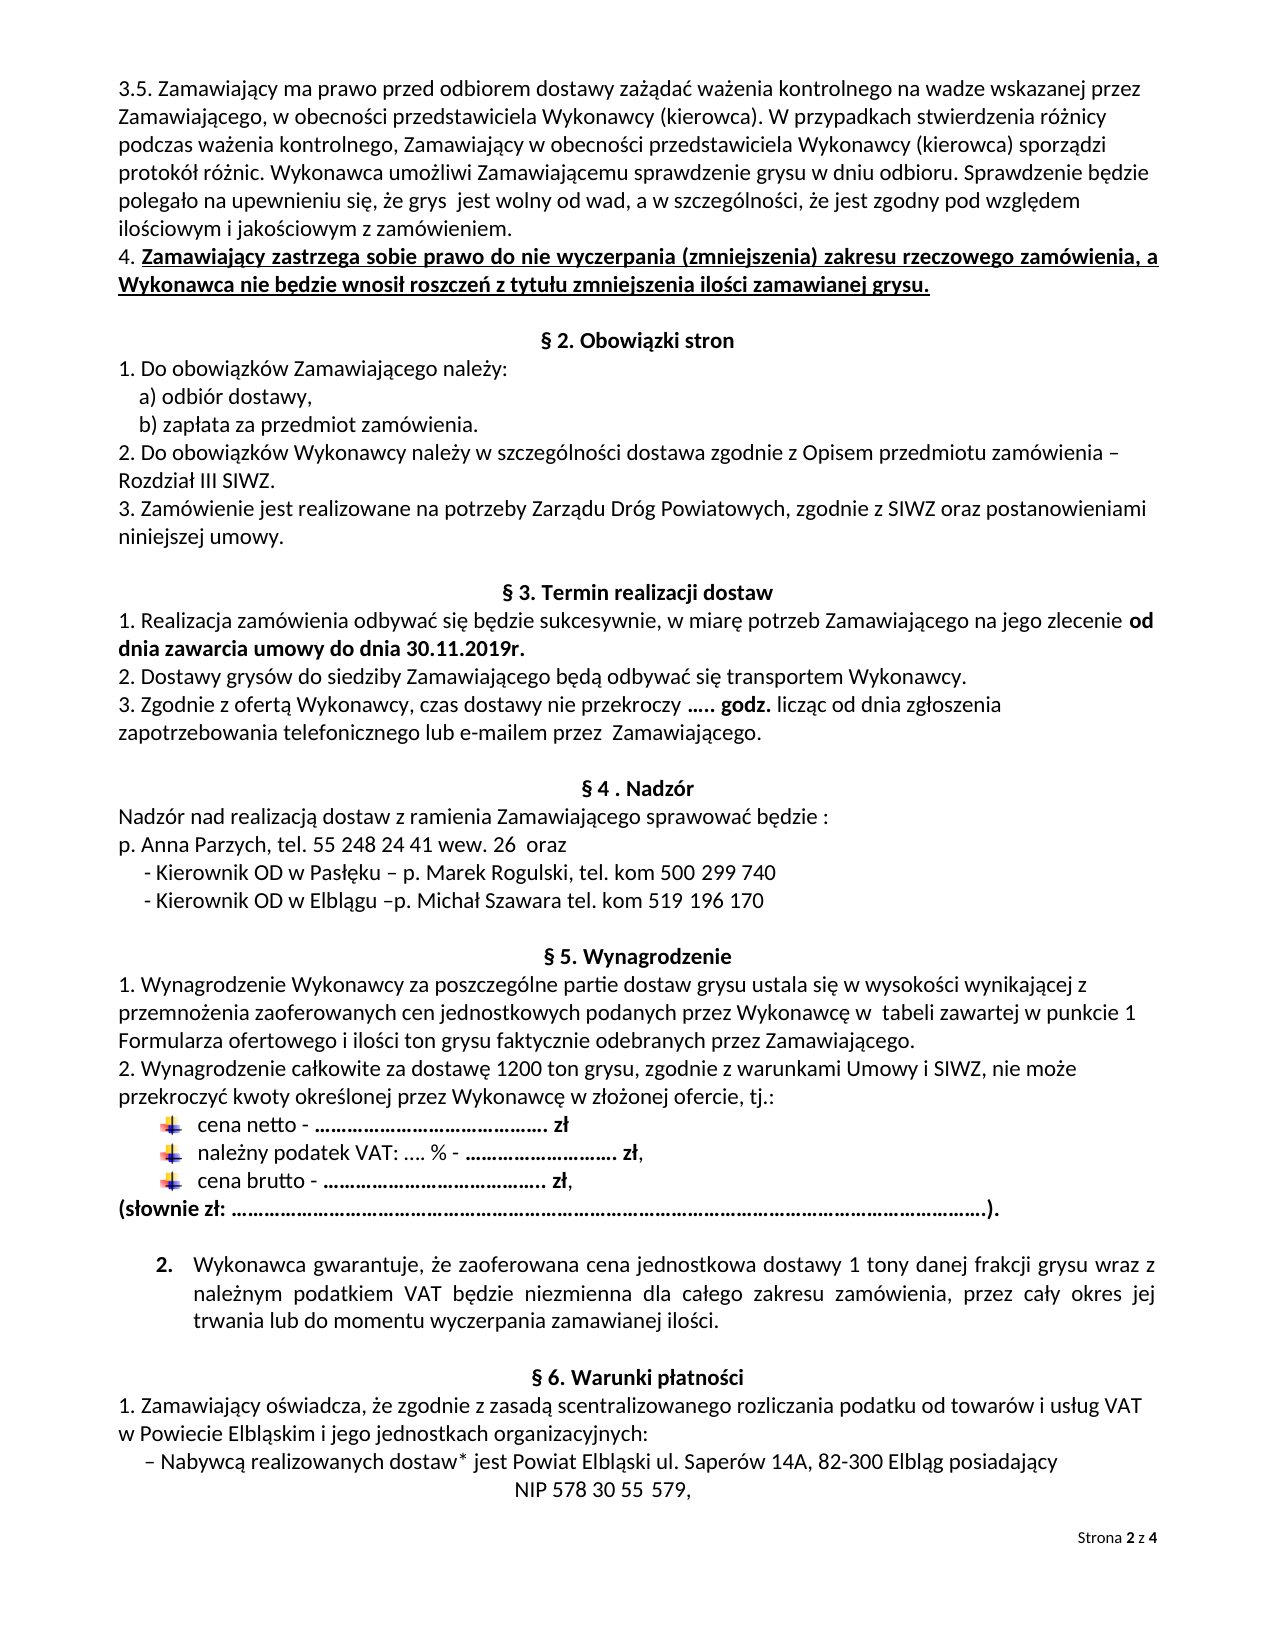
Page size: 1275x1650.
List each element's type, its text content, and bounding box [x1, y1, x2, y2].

text § 4 . Nadzór [118, 774, 1157, 802]
text § 2. Obowiązki stron [118, 326, 1157, 354]
text Nadzór nad realizacją dostaw z ramienia Zamawiającego sprawować będzie : [118, 802, 1157, 830]
text 1. Zamawiający oświadcza, że zgodnie z zasadą scentralizowanego rozliczania podatku od towarów i usług VAT w Powiecie Elbląskim i jego jednostkach organizacyjnych: [118, 1391, 1157, 1447]
text - Kierownik OD w Elblągu –p. Michał Szawara tel. kom 519 196 170 [118, 886, 1157, 914]
text 1. Do obowiązków Zamawiającego należy: [118, 354, 1157, 382]
list Wykonawca gwarantuje, że zaoferowana cena jednostkowa dostawy 1 tony danej frakcji grysu wraz z należnym podatkiem VAT będzie niezmienna dla całego zakresu zamówienia, przez cały okres jej trwania lub do momentu wyczerpania zamawianej ilości. [156, 1251, 1157, 1335]
text § 5. Wynagrodzenie [118, 942, 1157, 970]
text 3.5. Zamawiający ma prawo przed odbiorem dostawy zażądać ważenia kontrolnego na wadze wskazanej przez Zamawiającego, w obecności przedstawiciela Wykonawcy (kierowca). W przypadkach stwierdzenia różnicy podczas ważenia kontrolnego, Zamawiający w obecności przedstawiciela Wykonawcy (kierowca) sporządzi protokół różnic. Wykonawca umożliwi Zamawiającemu sprawdzenie grysu w dniu odbioru. Sprawdzenie będzie polegało na upewnieniu się, że grys jest wolny od wad, a w szczególności, że jest zgodny pod względem ilościowym i jakościowym z zamówieniem. [118, 74, 1157, 242]
text – Nabywcą realizowanych dostaw* jest Powiat Elbląski ul. Saperów 14A, 82-300 Elbląg posiadający [118, 1447, 1157, 1475]
text 2. Do obowiązków Wykonawcy należy w szczególności dostawa zgodnie z Opisem przedmiotu zamówienia – Rozdział III SIWZ. [118, 438, 1157, 494]
text 4. Zamawiający zastrzega sobie prawo do nie wyczerpania (zmniejszenia) zakresu rzeczowego zamówienia, a Wykonawca nie będzie wnosił roszczeń z tytułu zmniejszenia ilości zamawianej grysu. [118, 242, 1160, 298]
text (słownie zł: ………………………………………………………………………………………………………………………….). [118, 1194, 1157, 1223]
list cena netto - ……………………………………. zł [160, 1111, 1157, 1138]
text 3. Zgodnie z ofertą Wykonawcy, czas dostawy nie przekroczy ….. godz. licząc od dnia zgłoszenia zapotrzebowania telefonicznego lub e-mailem przez Zamawiającego. [118, 690, 1157, 746]
text NIP 578 30 55 579, [118, 1475, 1157, 1503]
text § 6. Warunki płatności [118, 1363, 1157, 1391]
list należny podatek VAT: …. % - ………………………. zł, [160, 1138, 1157, 1167]
text - Kierownik OD w Pasłęku – p. Marek Rogulski, tel. kom 500 299 740 [118, 858, 1157, 886]
text a) odbiór dostawy, [118, 382, 1157, 410]
text § 3. Termin realizacji dostaw [118, 578, 1157, 606]
text b) zapłata za przedmiot zamówienia. [118, 410, 1157, 438]
text 2. Dostawy grysów do siedziby Zamawiającego będą odbywać się transportem Wykonawcy. [118, 662, 1157, 690]
text 2. Wynagrodzenie całkowite za dostawę 1200 ton grysu, zgodnie z warunkami Umowy i SIWZ, nie może przekroczyć kwoty określonej przez Wykonawcę w złożonej ofercie, tj.: [118, 1054, 1157, 1111]
text 1. Realizacja zamówienia odbywać się będzie sukcesywnie, w miarę potrzeb Zamawiającego na jego zlecenie od dnia zawarcia umowy do dnia 30.11.2019r. [118, 606, 1157, 662]
text p. Anna Parzych, tel. 55 248 24 41 wew. 26 oraz [118, 830, 1157, 858]
text 1. Wynagrodzenie Wykonawcy za poszczególne partie dostaw grysu ustala się w wysokości wynikającej z przemnożenia zaoferowanych cen jednostkowych podanych przez Wykonawcę w tabeli zawartej w punkcie 1 Formularza ofertowego i ilości ton grysu faktycznie odebranych przez Zamawiającego. [118, 970, 1157, 1054]
list cena brutto - ………………………………….. zł, [160, 1167, 1157, 1194]
text 3. Zamówienie jest realizowane na potrzeby Zarządu Dróg Powiatowych, zgodnie z SIWZ oraz postanowieniami niniejszej umowy. [118, 494, 1157, 550]
